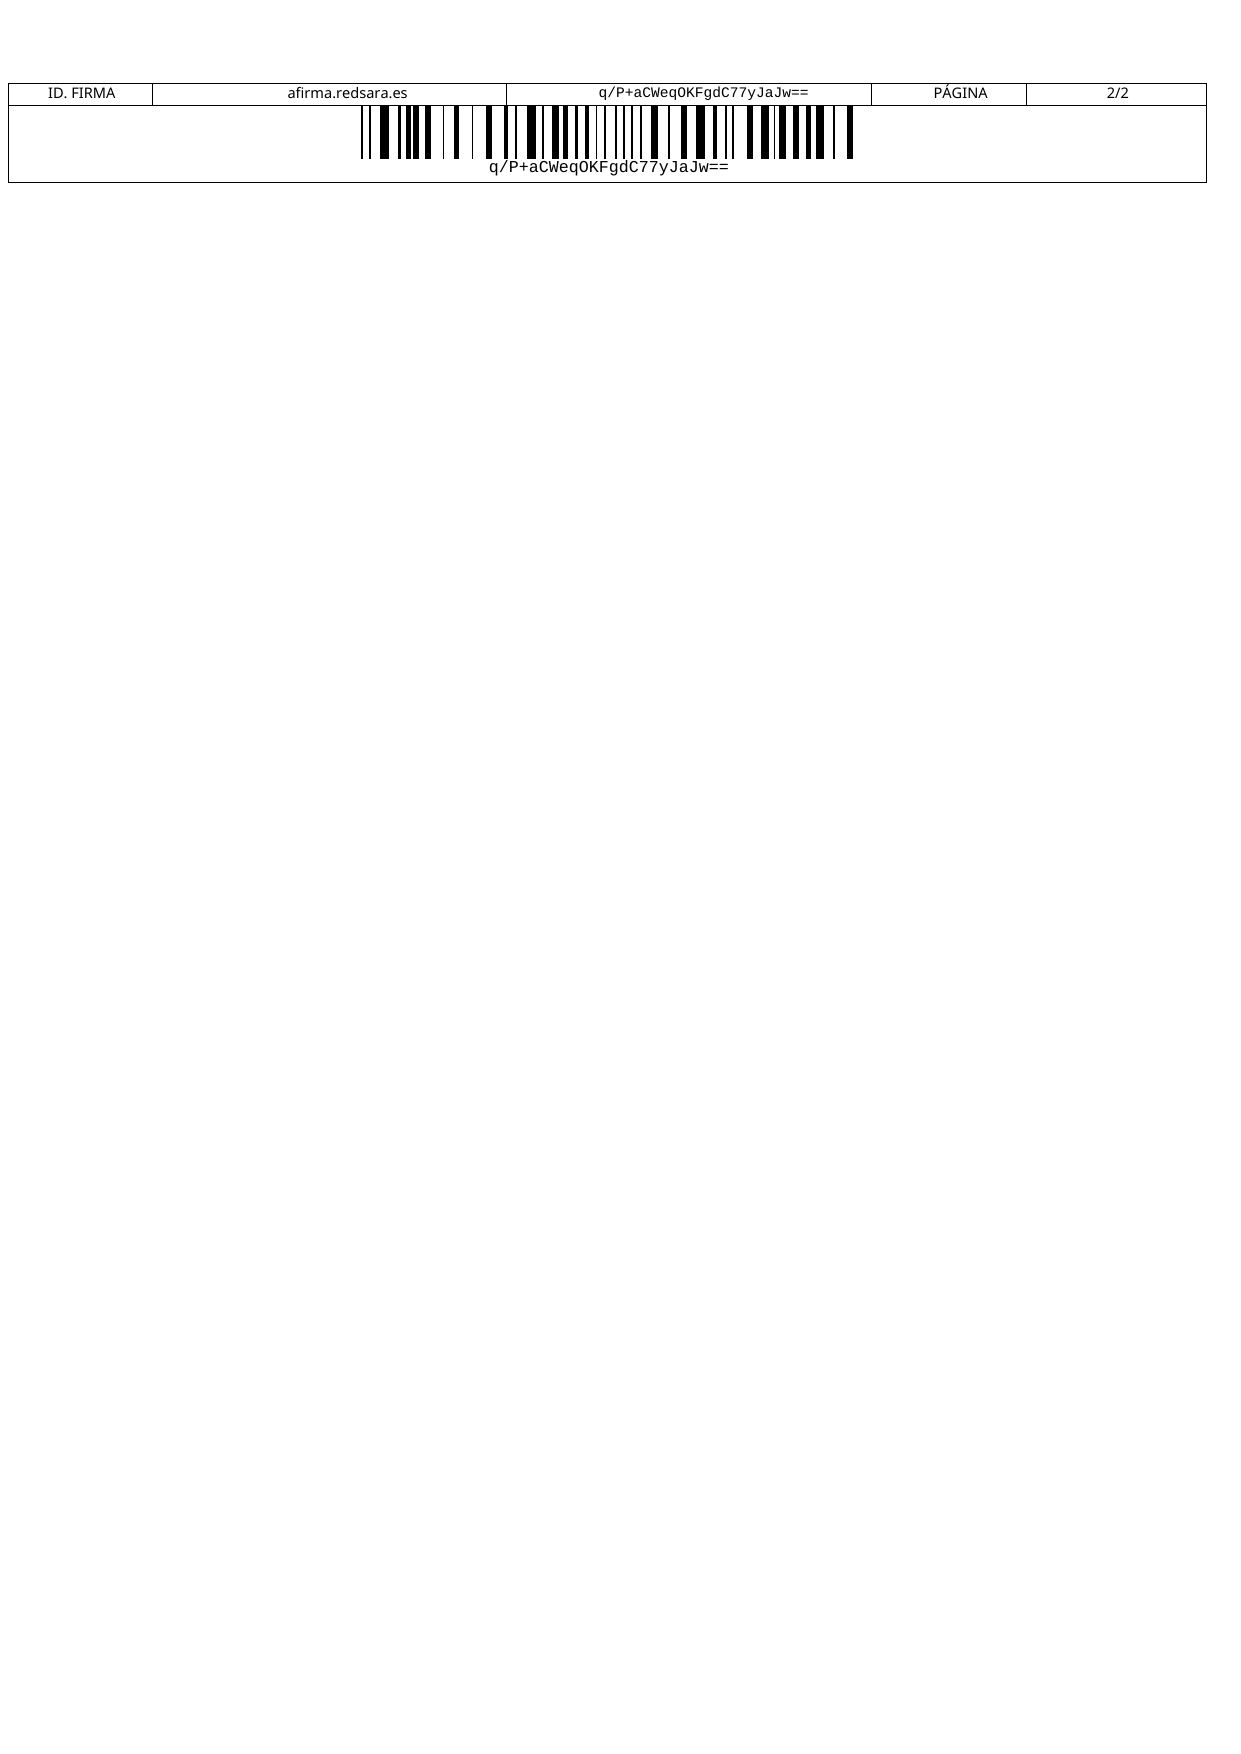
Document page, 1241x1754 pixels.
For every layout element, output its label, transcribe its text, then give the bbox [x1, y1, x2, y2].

table_cell [9, 106, 361, 159]
table_cell [625, 106, 631, 159]
table_cell [363, 106, 369, 159]
table_cell [517, 106, 527, 159]
table_cell [389, 106, 398, 159]
table_cell [431, 106, 443, 159]
table_cell [578, 106, 585, 159]
table_cell [705, 106, 713, 159]
table_cell [835, 106, 847, 159]
table_cell [727, 106, 732, 159]
table_cell q/P+aCWeqOKFgdC77yJaJw== [507, 84, 871, 105]
table_cell [559, 106, 563, 159]
table_cell [544, 106, 552, 159]
table_cell [589, 106, 596, 159]
table_cell [799, 106, 806, 159]
table_cell [492, 106, 504, 159]
table_cell [753, 106, 761, 159]
table_cell q/P+aCWeqOKFgdC77yJaJw== [9, 159, 1206, 182]
table_cell [670, 106, 681, 159]
table_cell [824, 106, 833, 159]
table_cell [508, 106, 515, 159]
table_cell [853, 106, 1206, 159]
table_cell [459, 106, 472, 159]
table_cell [473, 106, 486, 159]
table_cell ID. FIRMA [9, 84, 152, 105]
table_cell [597, 106, 604, 159]
table_cell [769, 106, 774, 159]
table_cell PÁGINA [872, 84, 1026, 105]
table_cell [606, 106, 615, 159]
table_cell [687, 106, 696, 159]
table_cell [717, 106, 725, 159]
table_cell [642, 106, 651, 159]
table_cell [371, 106, 380, 159]
table_cell [536, 106, 542, 159]
table_cell [444, 106, 454, 159]
table_cell [633, 106, 640, 159]
table_cell [811, 106, 816, 159]
table_cell [617, 106, 623, 159]
table_cell [568, 106, 575, 159]
table_cell [419, 106, 425, 159]
table_cell [734, 106, 747, 159]
table_cell 2/2 [1027, 84, 1206, 105]
table_cell [786, 106, 793, 159]
table_cell afirma.redsara.es [153, 84, 506, 105]
table_cell [775, 106, 779, 159]
table_cell [401, 106, 406, 159]
table_cell [658, 106, 668, 159]
